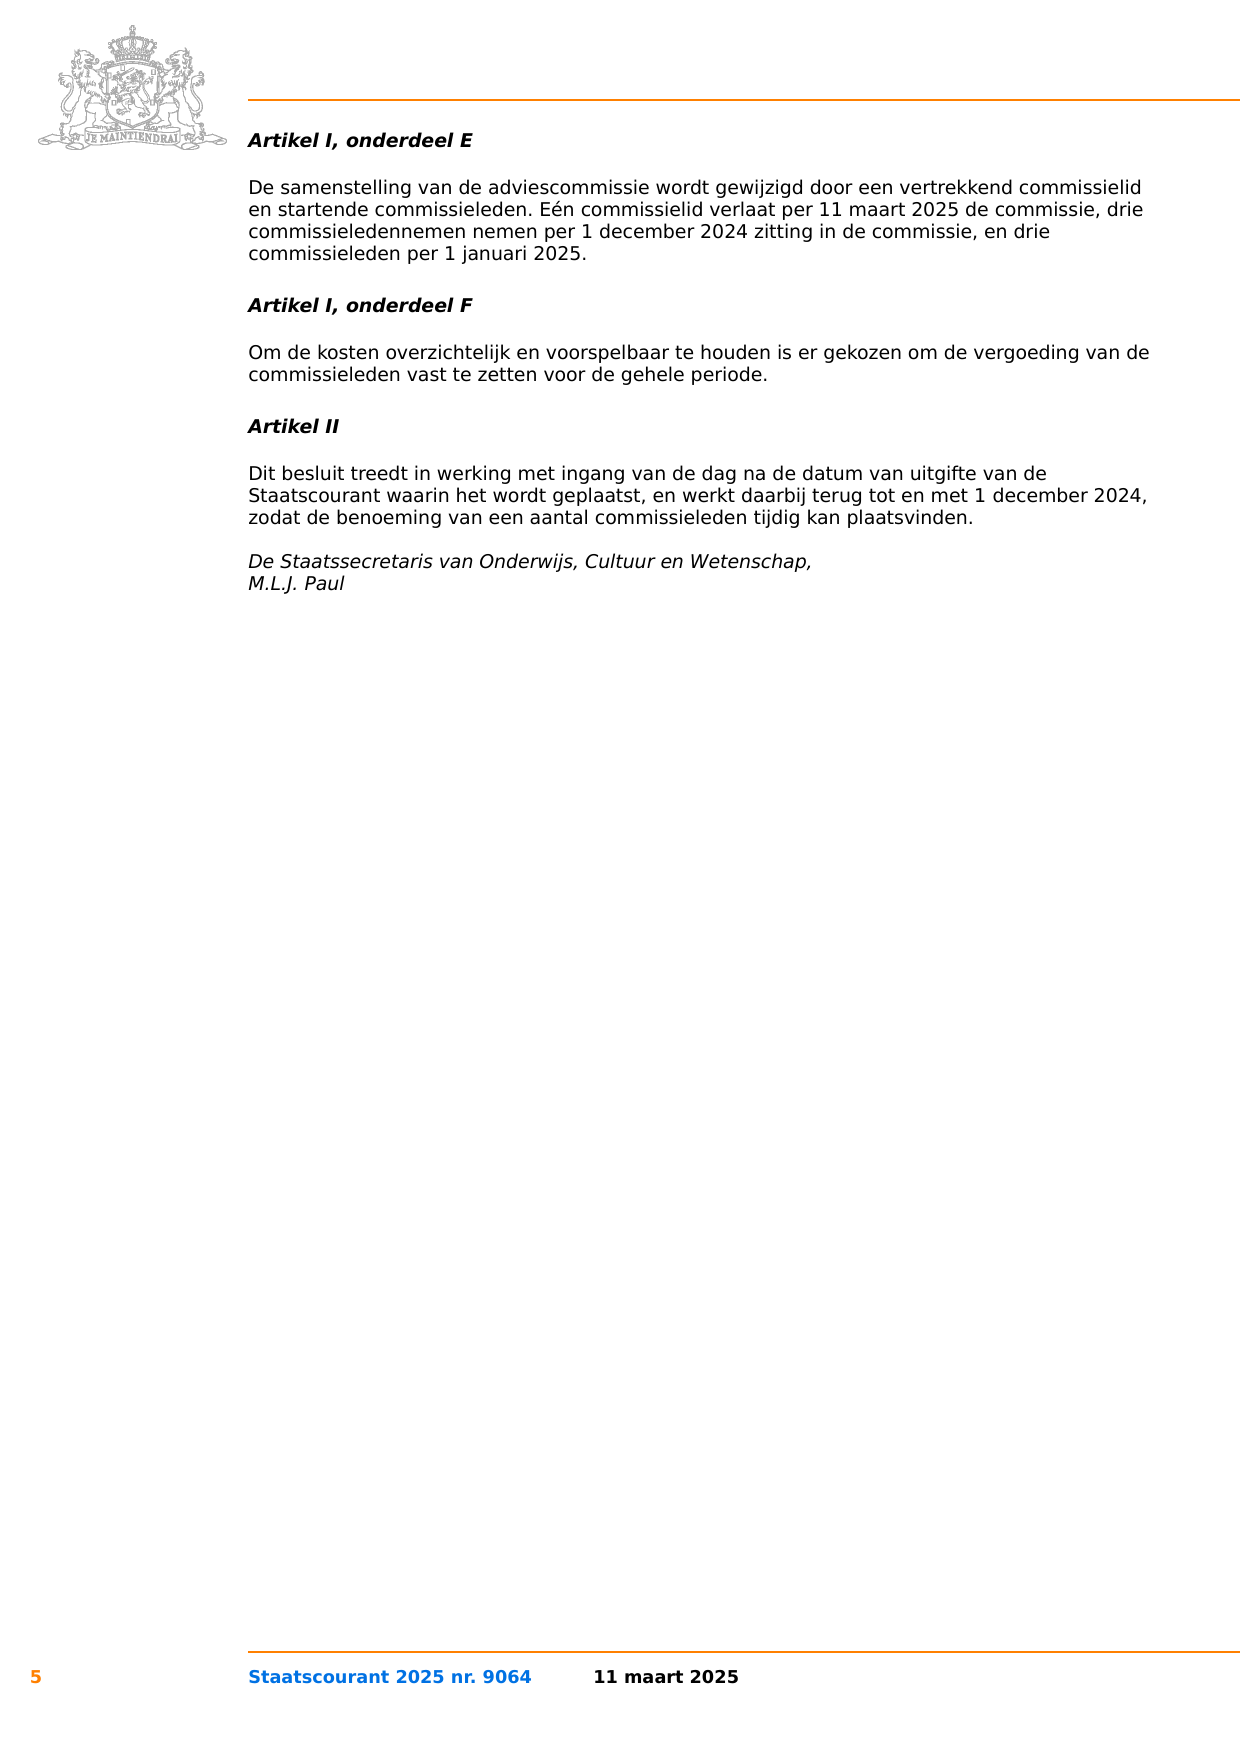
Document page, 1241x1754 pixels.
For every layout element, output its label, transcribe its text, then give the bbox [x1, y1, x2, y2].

text Om de kosten overzichtelijk en voorspelbaar te houden is er gekozen om de vergoeding van de commissieleden vast te zetten voor de gehele periode. [248, 342, 1163, 386]
text Dit besluit treedt in werking met ingang van de dag na de datum van uitgifte van de Staatscourant waarin het wordt geplaatst, en werkt daarbij terug tot en met 1 december 2024, zodat de benoeming van een aantal commissieleden tijdig kan plaatsvinden. [248, 463, 1163, 529]
subtitle Artikel II [248, 416, 1163, 438]
picture [38, 25, 227, 150]
text De Staatssecretaris van Onderwijs, Cultuur en Wetenschap, M.L.J. Paul [248, 551, 1163, 594]
subtitle Artikel I, onderdeel E [248, 130, 1163, 152]
text De samenstelling van de adviescommissie wordt gewijzigd door een vertrekkend commissielid en startende commissieleden. Eén commissielid verlaat per 11 maart 2025 de commissie, drie commissieledennemen nemen per 1 december 2024 zitting in de commissie, en drie commissieleden per 1 januari 2025. [248, 177, 1163, 265]
subtitle Artikel I, onderdeel F [248, 295, 1163, 317]
